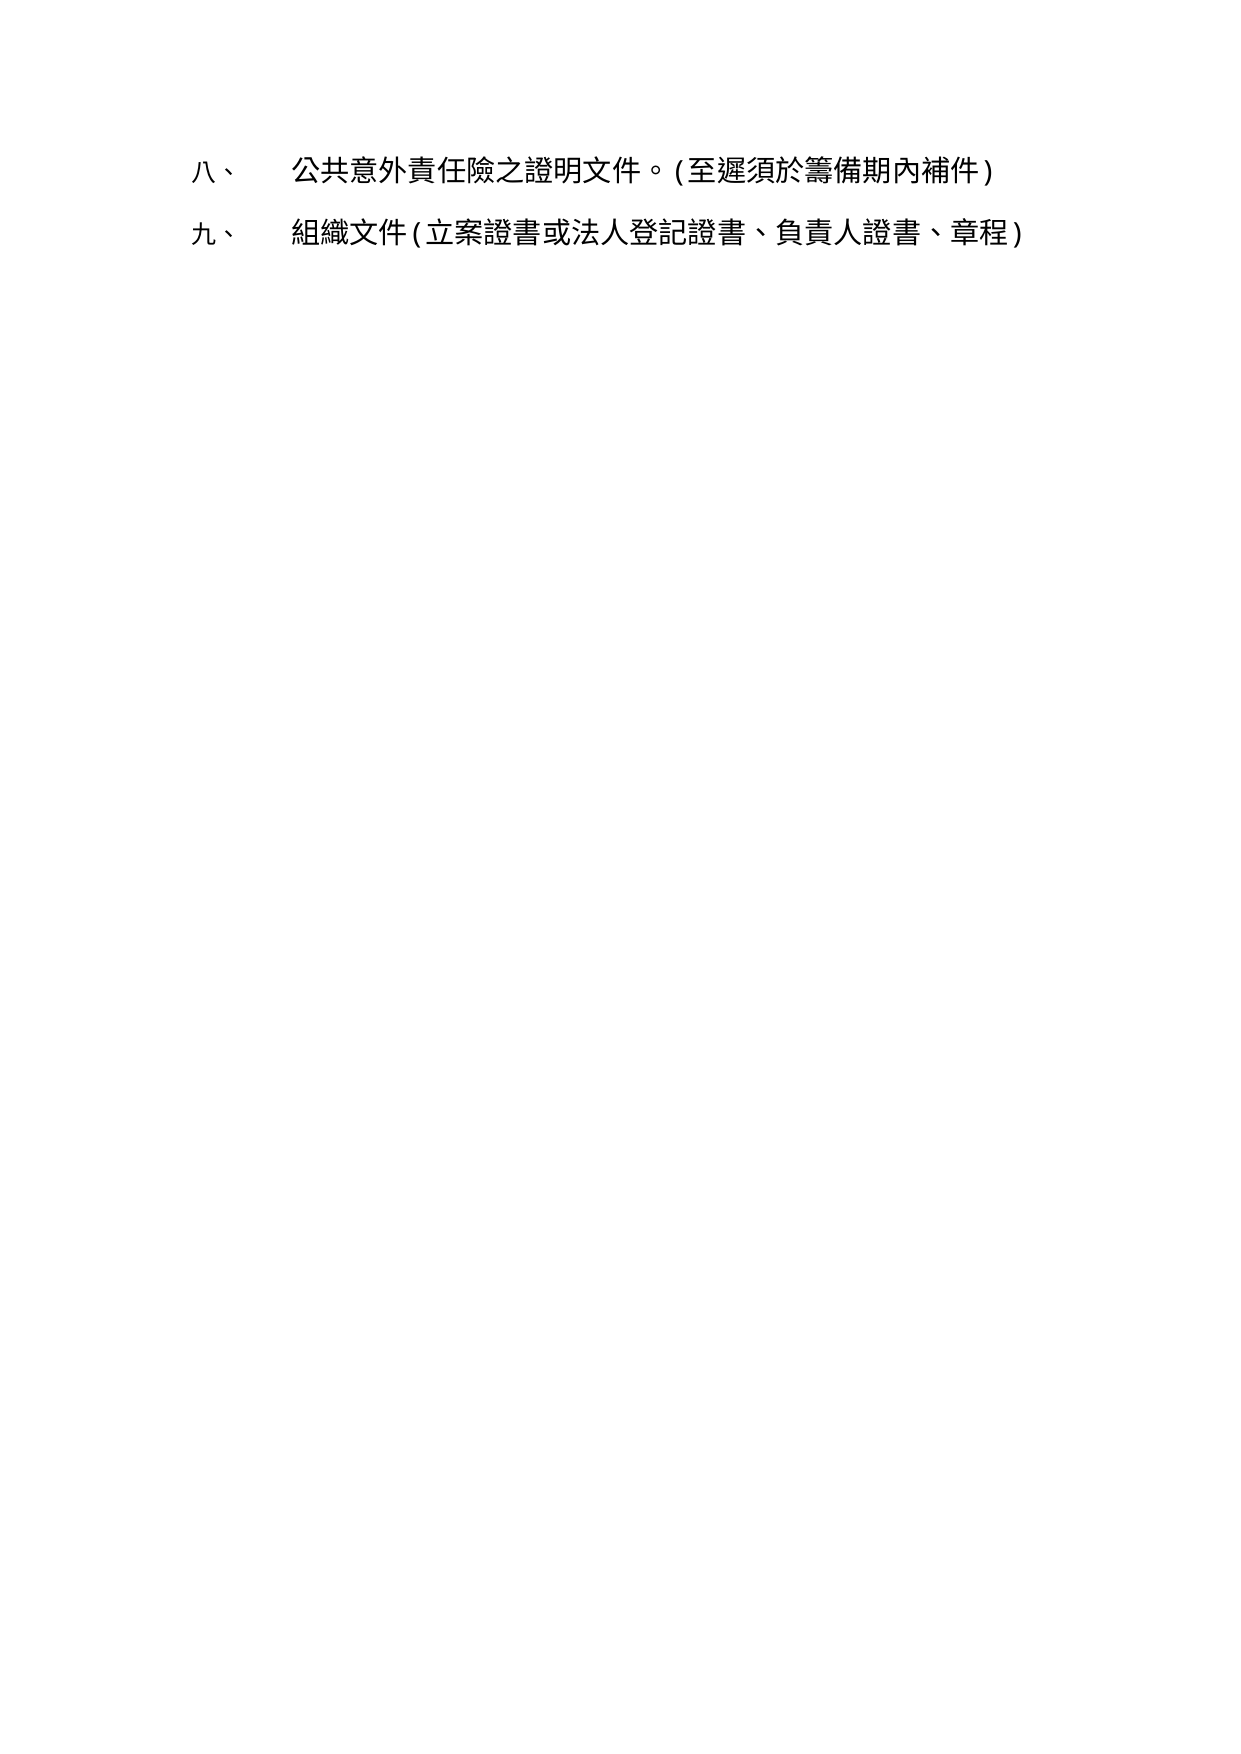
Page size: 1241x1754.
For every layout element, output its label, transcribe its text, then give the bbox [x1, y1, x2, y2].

list 公共意外責任險之證明文件。(至遲須於籌備期內補件) [191, 127, 1122, 189]
list 組織文件(立案證書或法人登記證書、負責人證書、章程) [191, 189, 1122, 252]
